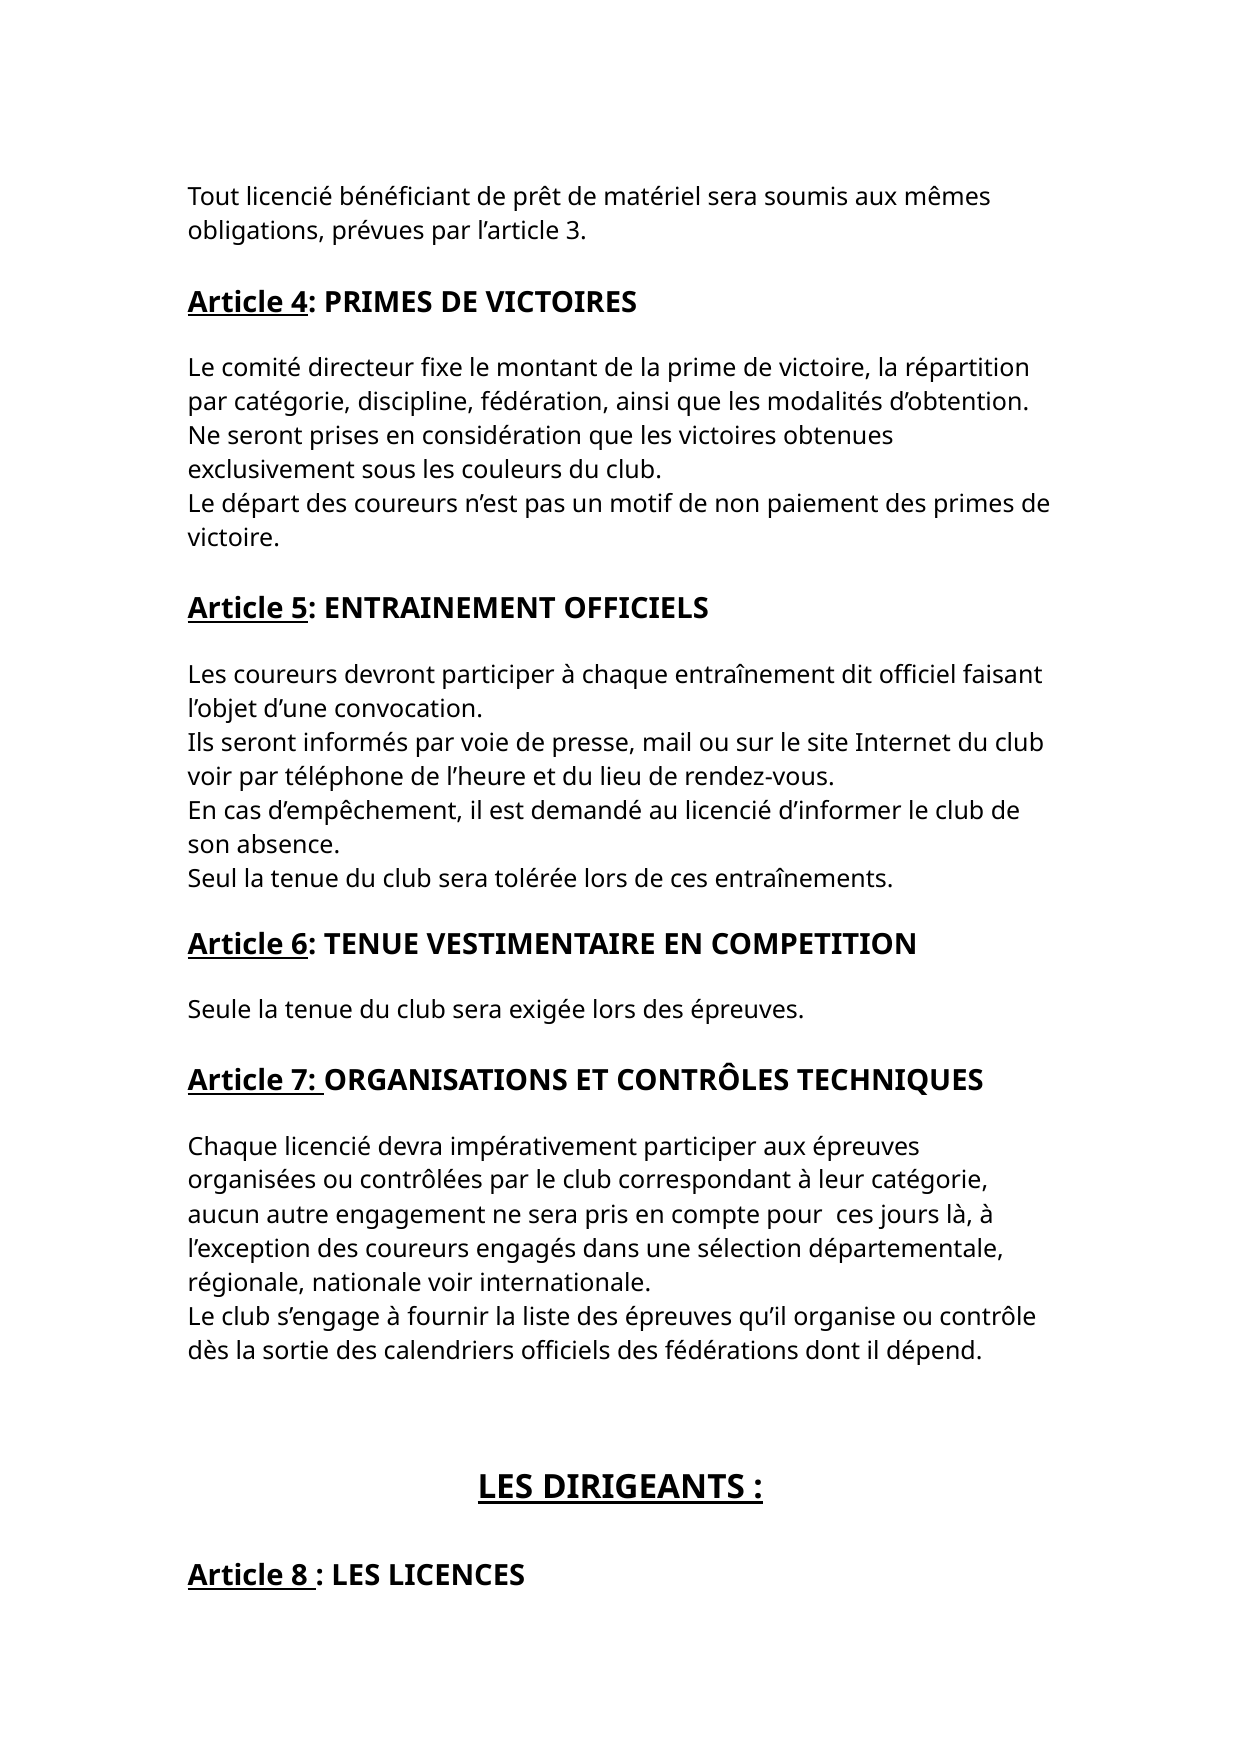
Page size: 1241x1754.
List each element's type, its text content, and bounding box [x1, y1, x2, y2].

text Article 6: TENUE VESTIMENTAIRE EN COMPETITION [187, 923, 1053, 963]
text En cas d’empêchement, il est demandé au licencié d’informer le club de son absence. [187, 792, 1053, 861]
text LES DIRIGEANTS : [187, 1463, 1053, 1508]
text Le comité directeur fixe le montant de la prime de victoire, la répartition par catégorie, discipline, fédération, ainsi que les modalités d’obtention. [187, 349, 1053, 417]
text Les coureurs devront participer à chaque entraînement dit officiel faisant l’objet d’une convocation. [187, 656, 1053, 724]
text Le départ des coureurs n’est pas un motif de non paiement des primes de victoire. [187, 486, 1053, 554]
text Article 4: PRIMES DE VICTOIRES [187, 281, 1053, 321]
text Seule la tenue du club sera exigée lors des épreuves. [187, 992, 1053, 1026]
text Le club s’engage à fournir la liste des épreuves qu’il organise ou contrôle dès la sortie des calendriers officiels des fédérations dont il dépend. [187, 1298, 1053, 1367]
text Article 5: ENTRAINEMENT OFFICIELS [187, 588, 1053, 627]
text Article 7: ORGANISATIONS ET CONTRÔLES TECHNIQUES [187, 1060, 1053, 1099]
text Ne seront prises en considération que les victoires obtenues exclusivement sous les couleurs du club. [187, 417, 1053, 486]
text Chaque licencié devra impérativement participer aux épreuves organisées ou contrôlées par le club correspondant à leur catégorie, aucun autre engagement ne sera pris en compte pour ces jours là, à l’exception des coureurs engagés dans une sélection départementale, régionale, nationale voir internationale. [187, 1128, 1053, 1298]
text Article 8 : LES LICENCES [187, 1554, 1053, 1594]
text Tout licencié bénéficiant de prêt de matériel sera soumis aux mêmes obligations, prévues par l’article 3. [187, 179, 1053, 247]
text Seul la tenue du club sera tolérée lors de ces entraînements. [187, 861, 1053, 895]
text Ils seront informés par voie de presse, mail ou sur le site Internet du club voir par téléphone de l’heure et du lieu de rendez-vous. [187, 724, 1053, 792]
